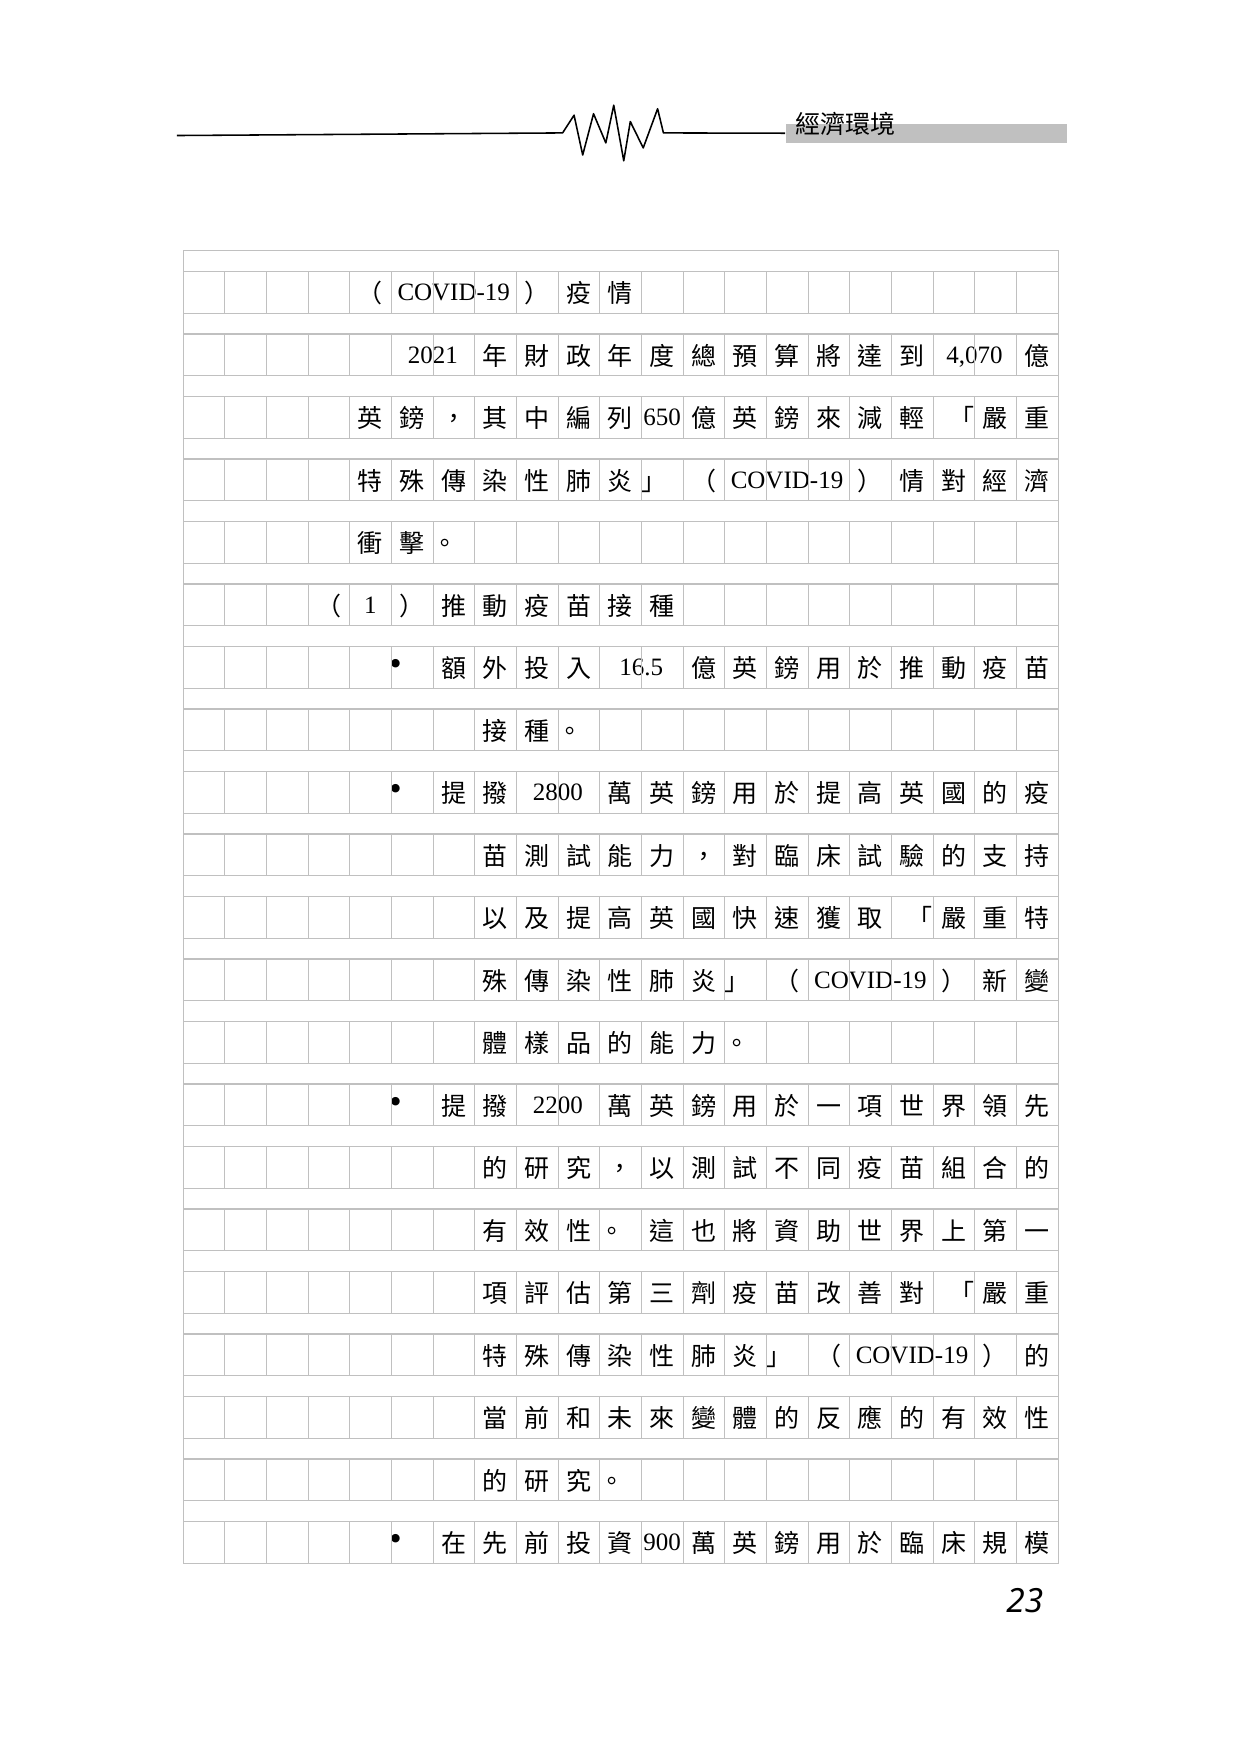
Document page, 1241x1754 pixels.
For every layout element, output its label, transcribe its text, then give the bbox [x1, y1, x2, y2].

list 提撥2800萬英鎊用於提高英國的疫苗測試能力，對臨床試驗的支持以及提高英國快速獲取「嚴重特殊傳染性肺炎」（COVID-19）新變體樣品的能力。 [600, 960, 641, 1000]
text 2021年財政年度總預算將達到4,070億英鎊，其中編列650億英鎊來減輕「嚴重特殊傳染性肺炎」（COVID-19）情對經濟衝擊。 [850, 397, 891, 438]
list 提撥2800萬英鎊用於提高英國的疫苗測試能力，對臨床試驗的支持以及提高英國快速獲取「嚴重特殊傳染性肺炎」（COVID-19）新變體樣品的能力。 [559, 960, 599, 1000]
list 提撥2800萬英鎊用於提高英國的疫苗測試能力，對臨床試驗的支持以及提高英國快速獲取「嚴重特殊傳染性肺炎」（COVID-19）新變體樣品的能力。 [934, 772, 974, 813]
list 提撥2800萬英鎊用於提高英國的疫苗測試能力，對臨床試驗的支持以及提高英國快速獲取「嚴重特殊傳染性肺炎」（COVID-19）新變體樣品的能力。 [559, 835, 599, 875]
text 2021年財政年度總預算將達到4,070億英鎊，其中編列650億英鎊來減輕「嚴重特殊傳染性肺炎」（COVID-19）情對經濟衝擊。 [767, 335, 808, 375]
list 在先前投資900萬英鎊用於臨床規模疫苗生產的基礎上，再投資500萬英鎊，以創建疫苗庫，以因應病毒變體情況，以快速反應部署。 [392, 1522, 433, 1563]
list 提撥2800萬英鎊用於提高英國的疫苗測試能力，對臨床試驗的支持以及提高英國快速獲取「嚴重特殊傳染性肺炎」（COVID-19）新變體樣品的能力。 [373, 876, 1058, 896]
list 提撥2800萬英鎊用於提高英國的疫苗測試能力，對臨床試驗的支持以及提高英國快速獲取「嚴重特殊傳染性肺炎」（COVID-19）新變體樣品的能力。 [517, 897, 558, 938]
text 2021年財政年度總預算將達到4,070億英鎊，其中編列650億英鎊來減輕「嚴重特殊傳染性肺炎」（COVID-19）情對經濟衝擊。 [642, 522, 683, 563]
text 2021年財政年度總預算將達到4,070億英鎊，其中編列650億英鎊來減輕「嚴重特殊傳染性肺炎」（COVID-19）情對經濟衝擊。 [1017, 522, 1058, 563]
text 2021年財政年度總預算將達到4,070億英鎊，其中編列650億英鎊來減輕「嚴重特殊傳染性肺炎」（COVID-19）情對經濟衝擊。 [475, 335, 516, 375]
list 提撥2800萬英鎊用於提高英國的疫苗測試能力，對臨床試驗的支持以及提高英國快速獲取「嚴重特殊傳染性肺炎」（COVID-19）新變體樣品的能力。 [517, 960, 558, 1000]
text ） [392, 585, 433, 625]
text 2021年財政年度總預算將達到4,070億英鎊，其中編列650億英鎊來減輕「嚴重特殊傳染性肺炎」（COVID-19）情對經濟衝擊。 [350, 522, 391, 563]
list 提撥2800萬英鎊用於提高英國的疫苗測試能力，對臨床試驗的支持以及提高英國快速獲取「嚴重特殊傳染性肺炎」（COVID-19）新變體樣品的能力。 [1017, 835, 1058, 875]
text 2021年財政年度總預算將達到4,070億英鎊，其中編列650億英鎊來減輕「嚴重特殊傳染性肺炎」（COVID-19）情對經濟衝擊。 [934, 460, 974, 500]
text 2021年財政年度總預算將達到4,070億英鎊，其中編列650億英鎊來減輕「嚴重特殊傳染性肺炎」（COVID-19）情對經濟衝擊。 [517, 397, 558, 438]
list 提撥2800萬英鎊用於提高英國的疫苗測試能力，對臨床試驗的支持以及提高英國快速獲取「嚴重特殊傳染性肺炎」（COVID-19）新變體樣品的能力。 [934, 897, 974, 938]
text ６、對抗「嚴重特殊傳染性肺炎」（COVID-19）疫情 [559, 272, 599, 313]
text [684, 585, 724, 625]
list 額外投入16.5億英鎊用於推動疫苗接種。 [684, 710, 724, 750]
list 提撥2200萬英鎊用於一項世界領先的研究，以測試不同疫苗組合的有效性。這也將資助世界上第一項評估第三劑疫苗改善對「嚴重特殊傳染性肺炎」（COVID-19）的當前和未來變體的反應的有效性的研究。 [373, 1439, 1058, 1458]
list 提撥2800萬英鎊用於提高英國的疫苗測試能力，對臨床試驗的支持以及提高英國快速獲取「嚴重特殊傳染性肺炎」（COVID-19）新變體樣品的能力。 [1017, 897, 1058, 938]
list 提撥2800萬英鎊用於提高英國的疫苗測試能力，對臨床試驗的支持以及提高英國快速獲取「嚴重特殊傳染性肺炎」（COVID-19）新變體樣品的能力。 [1017, 772, 1058, 813]
text 2021年財政年度總預算將達到4,070億英鎊，其中編列650億英鎊來減輕「嚴重特殊傳染性肺炎」（COVID-19）情對經濟衝擊。 [725, 460, 766, 500]
list 提撥2200萬英鎊用於一項世界領先的研究，以測試不同疫苗組合的有效性。這也將資助世界上第一項評估第三劑疫苗改善對「嚴重特殊傳染性肺炎」（COVID-19）的當前和未來變體的反應的有效性的研究。 [373, 1126, 1058, 1146]
list 提撥2800萬英鎊用於提高英國的疫苗測試能力，對臨床試驗的支持以及提高英國快速獲取「嚴重特殊傳染性肺炎」（COVID-19）新變體樣品的能力。 [600, 897, 641, 938]
list 提撥2800萬英鎊用於提高英國的疫苗測試能力，對臨床試驗的支持以及提高英國快速獲取「嚴重特殊傳染性肺炎」（COVID-19）新變體樣品的能力。 [517, 835, 558, 875]
list 提撥2800萬英鎊用於提高英國的疫苗測試能力，對臨床試驗的支持以及提高英國快速獲取「嚴重特殊傳染性肺炎」（COVID-19）新變體樣品的能力。 [642, 897, 683, 938]
list 額外投入16.5億英鎊用於推動疫苗接種。 [725, 710, 766, 750]
text 2021年財政年度總預算將達到4,070億英鎊，其中編列650億英鎊來減輕「嚴重特殊傳染性肺炎」（COVID-19）情對經濟衝擊。 [330, 501, 1058, 521]
list 提撥2800萬英鎊用於提高英國的疫苗測試能力，對臨床試驗的支持以及提高英國快速獲取「嚴重特殊傳染性肺炎」（COVID-19）新變體樣品的能力。 [1017, 960, 1058, 1000]
list 在先前投資900萬英鎊用於臨床規模疫苗生產的基礎上，再投資500萬英鎊，以創建疫苗庫，以因應病毒變體情況，以快速反應部署。 [559, 1522, 599, 1563]
list 提撥2800萬英鎊用於提高英國的疫苗測試能力，對臨床試驗的支持以及提高英國快速獲取「嚴重特殊傳染性肺炎」（COVID-19）新變體樣品的能力。 [475, 897, 516, 938]
list 提撥2800萬英鎊用於提高英國的疫苗測試能力，對臨床試驗的支持以及提高英國快速獲取「嚴重特殊傳染性肺炎」（COVID-19）新變體樣品的能力。 [892, 835, 933, 875]
list 提撥2800萬英鎊用於提高英國的疫苗測試能力，對臨床試驗的支持以及提高英國快速獲取「嚴重特殊傳染性肺炎」（COVID-19）新變體樣品的能力。 [559, 772, 599, 813]
text 2021年財政年度總預算將達到4,070億英鎊，其中編列650億英鎊來減輕「嚴重特殊傳染性肺炎」（COVID-19）情對經濟衝擊。 [684, 460, 724, 500]
list 提撥2800萬英鎊用於提高英國的疫苗測試能力，對臨床試驗的支持以及提高英國快速獲取「嚴重特殊傳染性肺炎」（COVID-19）新變體樣品的能力。 [475, 772, 516, 813]
list 提撥2800萬英鎊用於提高英國的疫苗測試能力，對臨床試驗的支持以及提高英國快速獲取「嚴重特殊傳染性肺炎」（COVID-19）新變體樣品的能力。 [725, 835, 766, 875]
list 在先前投資900萬英鎊用於臨床規模疫苗生產的基礎上，再投資500萬英鎊，以創建疫苗庫，以因應病毒變體情況，以快速反應部署。 [600, 1522, 641, 1563]
list 在先前投資900萬英鎊用於臨床規模疫苗生產的基礎上，再投資500萬英鎊，以創建疫苗庫，以因應病毒變體情況，以快速反應部署。 [892, 1522, 933, 1563]
text 2021年財政年度總預算將達到4,070億英鎊，其中編列650億英鎊來減輕「嚴重特殊傳染性肺炎」（COVID-19）情對經濟衝擊。 [642, 460, 683, 500]
list 提撥2800萬英鎊用於提高英國的疫苗測試能力，對臨床試驗的支持以及提高英國快速獲取「嚴重特殊傳染性肺炎」（COVID-19）新變體樣品的能力。 [475, 835, 516, 875]
text 2021年財政年度總預算將達到4,070億英鎊，其中編列650億英鎊來減輕「嚴重特殊傳染性肺炎」（COVID-19）情對經濟衝擊。 [934, 335, 974, 375]
list 額外投入16.5億英鎊用於推動疫苗接種。 [725, 647, 766, 688]
text 2021年財政年度總預算將達到4,070億英鎊，其中編列650億英鎊來減輕「嚴重特殊傳染性肺炎」（COVID-19）情對經濟衝擊。 [767, 397, 808, 438]
text 2021年財政年度總預算將達到4,070億英鎊，其中編列650億英鎊來減輕「嚴重特殊傳染性肺炎」（COVID-19）情對經濟衝擊。 [559, 335, 599, 375]
list 提撥2800萬英鎊用於提高英國的疫苗測試能力，對臨床試驗的支持以及提高英國快速獲取「嚴重特殊傳染性肺炎」（COVID-19）新變體樣品的能力。 [684, 772, 724, 813]
list 額外投入16.5億英鎊用於推動疫苗接種。 [373, 689, 1058, 708]
list 額外投入16.5億英鎊用於推動疫苗接種。 [1017, 647, 1058, 688]
text ６、對抗「嚴重特殊傳染性肺炎」（COVID-19）疫情 [975, 272, 1016, 313]
text ６、對抗「嚴重特殊傳染性肺炎」（COVID-19）疫情 [642, 272, 683, 313]
text ６、對抗「嚴重特殊傳染性肺炎」（COVID-19）疫情 [809, 272, 849, 313]
list 提撥2800萬英鎊用於提高英國的疫苗測試能力，對臨床試驗的支持以及提高英國快速獲取「嚴重特殊傳染性肺炎」（COVID-19）新變體樣品的能力。 [434, 835, 474, 875]
text 2021年財政年度總預算將達到4,070億英鎊，其中編列650億英鎊來減輕「嚴重特殊傳染性肺炎」（COVID-19）情對經濟衝擊。 [600, 397, 641, 438]
list 額外投入16.5億英鎊用於推動疫苗接種。 [767, 710, 808, 750]
list 提撥2800萬英鎊用於提高英國的疫苗測試能力，對臨床試驗的支持以及提高英國快速獲取「嚴重特殊傳染性肺炎」（COVID-19）新變體樣品的能力。 [975, 960, 1016, 1000]
list 額外投入16.5億英鎊用於推動疫苗接種。 [434, 647, 474, 688]
text 2021年財政年度總預算將達到4,070億英鎊，其中編列650億英鎊來減輕「嚴重特殊傳染性肺炎」（COVID-19）情對經濟衝擊。 [434, 335, 474, 375]
text 2021年財政年度總預算將達到4,070億英鎊，其中編列650億英鎊來減輕「嚴重特殊傳染性肺炎」（COVID-19）情對經濟衝擊。 [330, 314, 1058, 333]
text 2021年財政年度總預算將達到4,070億英鎊，其中編列650億英鎊來減輕「嚴重特殊傳染性肺炎」（COVID-19）情對經濟衝擊。 [517, 460, 558, 500]
list 提撥2200萬英鎊用於一項世界領先的研究，以測試不同疫苗組合的有效性。這也將資助世界上第一項評估第三劑疫苗改善對「嚴重特殊傳染性肺炎」（COVID-19）的當前和未來變體的反應的有效性的研究。 [373, 1251, 1058, 1271]
text 2021年財政年度總預算將達到4,070億英鎊，其中編列650億英鎊來減輕「嚴重特殊傳染性肺炎」（COVID-19）情對經濟衝擊。 [475, 460, 516, 500]
list 提撥2800萬英鎊用於提高英國的疫苗測試能力，對臨床試驗的支持以及提高英國快速獲取「嚴重特殊傳染性肺炎」（COVID-19）新變體樣品的能力。 [725, 1022, 766, 1063]
text 2021年財政年度總預算將達到4,070億英鎊，其中編列650億英鎊來減輕「嚴重特殊傳染性肺炎」（COVID-19）情對經濟衝擊。 [600, 335, 641, 375]
text 2021年財政年度總預算將達到4,070億英鎊，其中編列650億英鎊來減輕「嚴重特殊傳染性肺炎」（COVID-19）情對經濟衝擊。 [392, 522, 433, 563]
list 在先前投資900萬英鎊用於臨床規模疫苗生產的基礎上，再投資500萬英鎊，以創建疫苗庫，以因應病毒變體情況，以快速反應部署。 [517, 1522, 558, 1563]
list 提撥2800萬英鎊用於提高英國的疫苗測試能力，對臨床試驗的支持以及提高英國快速獲取「嚴重特殊傳染性肺炎」（COVID-19）新變體樣品的能力。 [809, 1022, 849, 1063]
list 在先前投資900萬英鎊用於臨床規模疫苗生產的基礎上，再投資500萬英鎊，以創建疫苗庫，以因應病毒變體情況，以快速反應部署。 [767, 1522, 808, 1563]
text 疫 [517, 585, 558, 625]
list 提撥2800萬英鎊用於提高英國的疫苗測試能力，對臨床試驗的支持以及提高英國快速獲取「嚴重特殊傳染性肺炎」（COVID-19）新變體樣品的能力。 [850, 835, 891, 875]
list 提撥2800萬英鎊用於提高英國的疫苗測試能力，對臨床試驗的支持以及提高英國快速獲取「嚴重特殊傳染性肺炎」（COVID-19）新變體樣品的能力。 [392, 960, 433, 1000]
list 提撥2800萬英鎊用於提高英國的疫苗測試能力，對臨床試驗的支持以及提高英國快速獲取「嚴重特殊傳染性肺炎」（COVID-19）新變體樣品的能力。 [850, 897, 891, 938]
list 額外投入16.5億英鎊用於推動疫苗接種。 [392, 647, 433, 688]
text 推 [434, 585, 474, 625]
list 提撥2800萬英鎊用於提高英國的疫苗測試能力，對臨床試驗的支持以及提高英國快速獲取「嚴重特殊傳染性肺炎」（COVID-19）新變體樣品的能力。 [767, 1022, 808, 1063]
text 2021年財政年度總預算將達到4,070億英鎊，其中編列650億英鎊來減輕「嚴重特殊傳染性肺炎」（COVID-19）情對經濟衝擊。 [725, 397, 766, 438]
text 2021年財政年度總預算將達到4,070億英鎊，其中編列650億英鎊來減輕「嚴重特殊傳染性肺炎」（COVID-19）情對經濟衝擊。 [975, 460, 1016, 500]
list 提撥2800萬英鎊用於提高英國的疫苗測試能力，對臨床試驗的支持以及提高英國快速獲取「嚴重特殊傳染性肺炎」（COVID-19）新變體樣品的能力。 [725, 960, 766, 1000]
list 額外投入16.5億英鎊用於推動疫苗接種。 [934, 710, 974, 750]
list 額外投入16.5億英鎊用於推動疫苗接種。 [892, 647, 933, 688]
list 額外投入16.5億英鎊用於推動疫苗接種。 [517, 647, 558, 688]
list 提撥2800萬英鎊用於提高英國的疫苗測試能力，對臨床試驗的支持以及提高英國快速獲取「嚴重特殊傳染性肺炎」（COVID-19）新變體樣品的能力。 [684, 960, 724, 1000]
list 提撥2800萬英鎊用於提高英國的疫苗測試能力，對臨床試驗的支持以及提高英國快速獲取「嚴重特殊傳染性肺炎」（COVID-19）新變體樣品的能力。 [642, 835, 683, 875]
list 在先前投資900萬英鎊用於臨床規模疫苗生產的基礎上，再投資500萬英鎊，以創建疫苗庫，以因應病毒變體情況，以快速反應部署。 [475, 1522, 516, 1563]
text [306, 564, 1058, 583]
list 提撥2800萬英鎊用於提高英國的疫苗測試能力，對臨床試驗的支持以及提高英國快速獲取「嚴重特殊傳染性肺炎」（COVID-19）新變體樣品的能力。 [892, 960, 933, 1000]
text ６、對抗「嚴重特殊傳染性肺炎」（COVID-19）疫情 [600, 272, 641, 313]
list 提撥2800萬英鎊用於提高英國的疫苗測試能力，對臨床試驗的支持以及提高英國快速獲取「嚴重特殊傳染性肺炎」（COVID-19）新變體樣品的能力。 [559, 1022, 599, 1063]
text 2021年財政年度總預算將達到4,070億英鎊，其中編列650億英鎊來減輕「嚴重特殊傳染性肺炎」（COVID-19）情對經濟衝擊。 [934, 397, 974, 438]
text 2021年財政年度總預算將達到4,070億英鎊，其中編列650億英鎊來減輕「嚴重特殊傳染性肺炎」（COVID-19）情對經濟衝擊。 [517, 335, 558, 375]
list 提撥2800萬英鎊用於提高英國的疫苗測試能力，對臨床試驗的支持以及提高英國快速獲取「嚴重特殊傳染性肺炎」（COVID-19）新變體樣品的能力。 [809, 897, 849, 938]
list 在先前投資900萬英鎊用於臨床規模疫苗生產的基礎上，再投資500萬英鎊，以創建疫苗庫，以因應病毒變體情況，以快速反應部署。 [373, 1501, 1058, 1521]
text ６、對抗「嚴重特殊傳染性肺炎」（COVID-19）疫情 [350, 272, 391, 313]
list 額外投入16.5億英鎊用於推動疫苗接種。 [809, 647, 849, 688]
list 提撥2800萬英鎊用於提高英國的疫苗測試能力，對臨床試驗的支持以及提高英國快速獲取「嚴重特殊傳染性肺炎」（COVID-19）新變體樣品的能力。 [559, 897, 599, 938]
text 2021年財政年度總預算將達到4,070億英鎊，其中編列650億英鎊來減輕「嚴重特殊傳染性肺炎」（COVID-19）情對經濟衝擊。 [330, 439, 1058, 458]
text ６、對抗「嚴重特殊傳染性肺炎」（COVID-19）疫情 [475, 272, 516, 313]
list 提撥2800萬英鎊用於提高英國的疫苗測試能力，對臨床試驗的支持以及提高英國快速獲取「嚴重特殊傳染性肺炎」（COVID-19）新變體樣品的能力。 [684, 897, 724, 938]
list 提撥2200萬英鎊用於一項世界領先的研究，以測試不同疫苗組合的有效性。這也將資助世界上第一項評估第三劑疫苗改善對「嚴重特殊傳染性肺炎」（COVID-19）的當前和未來變體的反應的有效性的研究。 [373, 1064, 1058, 1083]
text 1 [350, 585, 391, 625]
text 2021年財政年度總預算將達到4,070億英鎊，其中編列650億英鎊來減輕「嚴重特殊傳染性肺炎」（COVID-19）情對經濟衝擊。 [892, 460, 933, 500]
text ６、對抗「嚴重特殊傳染性肺炎」（COVID-19）疫情 [892, 272, 933, 313]
text 2021年財政年度總預算將達到4,070億英鎊，其中編列650億英鎊來減輕「嚴重特殊傳染性肺炎」（COVID-19）情對經濟衝擊。 [809, 522, 849, 563]
list 額外投入16.5億英鎊用於推動疫苗接種。 [934, 647, 974, 688]
text 2021年財政年度總預算將達到4,070億英鎊，其中編列650億英鎊來減輕「嚴重特殊傳染性肺炎」（COVID-19）情對經濟衝擊。 [350, 397, 391, 438]
list 提撥2800萬英鎊用於提高英國的疫苗測試能力，對臨床試驗的支持以及提高英國快速獲取「嚴重特殊傳染性肺炎」（COVID-19）新變體樣品的能力。 [850, 772, 891, 813]
text [809, 585, 849, 625]
text 2021年財政年度總預算將達到4,070億英鎊，其中編列650億英鎊來減輕「嚴重特殊傳染性肺炎」（COVID-19）情對經濟衝擊。 [434, 460, 474, 500]
list 提撥2800萬英鎊用於提高英國的疫苗測試能力，對臨床試驗的支持以及提高英國快速獲取「嚴重特殊傳染性肺炎」（COVID-19）新變體樣品的能力。 [642, 772, 683, 813]
list 提撥2800萬英鎊用於提高英國的疫苗測試能力，對臨床試驗的支持以及提高英國快速獲取「嚴重特殊傳染性肺炎」（COVID-19）新變體樣品的能力。 [373, 751, 1058, 771]
list 提撥2800萬英鎊用於提高英國的疫苗測試能力，對臨床試驗的支持以及提高英國快速獲取「嚴重特殊傳染性肺炎」（COVID-19）新變體樣品的能力。 [934, 835, 974, 875]
list 提撥2800萬英鎊用於提高英國的疫苗測試能力，對臨床試驗的支持以及提高英國快速獲取「嚴重特殊傳染性肺炎」（COVID-19）新變體樣品的能力。 [434, 772, 474, 813]
text 2021年財政年度總預算將達到4,070億英鎊，其中編列650億英鎊來減輕「嚴重特殊傳染性肺炎」（COVID-19）情對經濟衝擊。 [434, 397, 474, 438]
text 2021年財政年度總預算將達到4,070億英鎊，其中編列650億英鎊來減輕「嚴重特殊傳染性肺炎」（COVID-19）情對經濟衝擊。 [642, 397, 683, 438]
list 額外投入16.5億英鎊用於推動疫苗接種。 [892, 710, 933, 750]
list 提撥2800萬英鎊用於提高英國的疫苗測試能力，對臨床試驗的支持以及提高英國快速獲取「嚴重特殊傳染性肺炎」（COVID-19）新變體樣品的能力。 [725, 772, 766, 813]
list 提撥2800萬英鎊用於提高英國的疫苗測試能力，對臨床試驗的支持以及提高英國快速獲取「嚴重特殊傳染性肺炎」（COVID-19）新變體樣品的能力。 [975, 897, 1016, 938]
text ６、對抗「嚴重特殊傳染性肺炎」（COVID-19）疫情 [434, 272, 474, 313]
list 額外投入16.5億英鎊用於推動疫苗接種。 [600, 647, 641, 688]
list 額外投入16.5億英鎊用於推動疫苗接種。 [600, 710, 641, 750]
text 2021年財政年度總預算將達到4,070億英鎊，其中編列650億英鎊來減輕「嚴重特殊傳染性肺炎」（COVID-19）情對經濟衝擊。 [559, 522, 599, 563]
text 2021年財政年度總預算將達到4,070億英鎊，其中編列650億英鎊來減輕「嚴重特殊傳染性肺炎」（COVID-19）情對經濟衝擊。 [809, 335, 849, 375]
list 額外投入16.5億英鎊用於推動疫苗接種。 [475, 647, 516, 688]
text 2021年財政年度總預算將達到4,070億英鎊，其中編列650億英鎊來減輕「嚴重特殊傳染性肺炎」（COVID-19）情對經濟衝擊。 [892, 397, 933, 438]
list 提撥2800萬英鎊用於提高英國的疫苗測試能力，對臨床試驗的支持以及提高英國快速獲取「嚴重特殊傳染性肺炎」（COVID-19）新變體樣品的能力。 [600, 1022, 641, 1063]
text （ [309, 585, 349, 625]
list 提撥2800萬英鎊用於提高英國的疫苗測試能力，對臨床試驗的支持以及提高英國快速獲取「嚴重特殊傳染性肺炎」（COVID-19）新變體樣品的能力。 [767, 960, 808, 1000]
text 2021年財政年度總預算將達到4,070億英鎊，其中編列650億英鎊來減輕「嚴重特殊傳染性肺炎」（COVID-19）情對經濟衝擊。 [559, 460, 599, 500]
text 種 [642, 585, 683, 625]
text ６、對抗「嚴重特殊傳染性肺炎」（COVID-19）疫情 [934, 272, 974, 313]
text [725, 585, 766, 625]
list 提撥2800萬英鎊用於提高英國的疫苗測試能力，對臨床試驗的支持以及提高英國快速獲取「嚴重特殊傳染性肺炎」（COVID-19）新變體樣品的能力。 [373, 814, 1058, 833]
list 提撥2200萬英鎊用於一項世界領先的研究，以測試不同疫苗組合的有效性。這也將資助世界上第一項評估第三劑疫苗改善對「嚴重特殊傳染性肺炎」（COVID-19）的當前和未來變體的反應的有效性的研究。 [373, 1376, 1058, 1396]
list 額外投入16.5億英鎊用於推動疫苗接種。 [684, 647, 724, 688]
list 額外投入16.5億英鎊用於推動疫苗接種。 [373, 647, 391, 688]
text 2021年財政年度總預算將達到4,070億英鎊，其中編列650億英鎊來減輕「嚴重特殊傳染性肺炎」（COVID-19）情對經濟衝擊。 [975, 522, 1016, 563]
text 2021年財政年度總預算將達到4,070億英鎊，其中編列650億英鎊來減輕「嚴重特殊傳染性肺炎」（COVID-19）情對經濟衝擊。 [350, 335, 391, 375]
text 2021年財政年度總預算將達到4,070億英鎊，其中編列650億英鎊來減輕「嚴重特殊傳染性肺炎」（COVID-19）情對經濟衝擊。 [767, 522, 808, 563]
list 提撥2800萬英鎊用於提高英國的疫苗測試能力，對臨床試驗的支持以及提高英國快速獲取「嚴重特殊傳染性肺炎」（COVID-19）新變體樣品的能力。 [934, 960, 974, 1000]
text ６、對抗「嚴重特殊傳染性肺炎」（COVID-19）疫情 [281, 272, 308, 313]
text 2021年財政年度總預算將達到4,070億英鎊，其中編列650億英鎊來減輕「嚴重特殊傳染性肺炎」（COVID-19）情對經濟衝擊。 [1017, 335, 1058, 375]
list 提撥2800萬英鎊用於提高英國的疫苗測試能力，對臨床試驗的支持以及提高英國快速獲取「嚴重特殊傳染性肺炎」（COVID-19）新變體樣品的能力。 [809, 772, 849, 813]
text ６、對抗「嚴重特殊傳染性肺炎」（COVID-19）疫情 [684, 272, 724, 313]
list 提撥2800萬英鎊用於提高英國的疫苗測試能力，對臨床試驗的支持以及提高英國快速獲取「嚴重特殊傳染性肺炎」（COVID-19）新變體樣品的能力。 [975, 772, 1016, 813]
text 2021年財政年度總預算將達到4,070億英鎊，其中編列650億英鎊來減輕「嚴重特殊傳染性肺炎」（COVID-19）情對經濟衝擊。 [809, 397, 849, 438]
list 在先前投資900萬英鎊用於臨床規模疫苗生產的基礎上，再投資500萬英鎊，以創建疫苗庫，以因應病毒變體情況，以快速反應部署。 [809, 1522, 849, 1563]
text 2021年財政年度總預算將達到4,070億英鎊，其中編列650億英鎊來減輕「嚴重特殊傳染性肺炎」（COVID-19）情對經濟衝擊。 [475, 522, 516, 563]
text 接 [600, 585, 641, 625]
list 提撥2800萬英鎊用於提高英國的疫苗測試能力，對臨床試驗的支持以及提高英國快速獲取「嚴重特殊傳染性肺炎」（COVID-19）新變體樣品的能力。 [434, 1022, 474, 1063]
list 額外投入16.5億英鎊用於推動疫苗接種。 [975, 710, 1016, 750]
list 提撥2800萬英鎊用於提高英國的疫苗測試能力，對臨床試驗的支持以及提高英國快速獲取「嚴重特殊傳染性肺炎」（COVID-19）新變體樣品的能力。 [934, 1022, 974, 1063]
text 2021年財政年度總預算將達到4,070億英鎊，其中編列650億英鎊來減輕「嚴重特殊傳染性肺炎」（COVID-19）情對經濟衝擊。 [809, 460, 849, 500]
list 提撥2800萬英鎊用於提高英國的疫苗測試能力，對臨床試驗的支持以及提高英國快速獲取「嚴重特殊傳染性肺炎」（COVID-19）新變體樣品的能力。 [475, 960, 516, 1000]
list 提撥2800萬英鎊用於提高英國的疫苗測試能力，對臨床試驗的支持以及提高英國快速獲取「嚴重特殊傳染性肺炎」（COVID-19）新變體樣品的能力。 [892, 897, 933, 938]
text 2021年財政年度總預算將達到4,070億英鎊，其中編列650億英鎊來減輕「嚴重特殊傳染性肺炎」（COVID-19）情對經濟衝擊。 [600, 460, 641, 500]
list 提撥2800萬英鎊用於提高英國的疫苗測試能力，對臨床試驗的支持以及提高英國快速獲取「嚴重特殊傳染性肺炎」（COVID-19）新變體樣品的能力。 [850, 1022, 891, 1063]
list 在先前投資900萬英鎊用於臨床規模疫苗生產的基礎上，再投資500萬英鎊，以創建疫苗庫，以因應病毒變體情況，以快速反應部署。 [934, 1522, 974, 1563]
list 提撥2800萬英鎊用於提高英國的疫苗測試能力，對臨床試驗的支持以及提高英國快速獲取「嚴重特殊傳染性肺炎」（COVID-19）新變體樣品的能力。 [975, 835, 1016, 875]
list 提撥2800萬英鎊用於提高英國的疫苗測試能力，對臨床試驗的支持以及提高英國快速獲取「嚴重特殊傳染性肺炎」（COVID-19）新變體樣品的能力。 [725, 897, 766, 938]
list 額外投入16.5億英鎊用於推動疫苗接種。 [373, 710, 391, 750]
text [850, 585, 891, 625]
list 額外投入16.5億英鎊用於推動疫苗接種。 [642, 710, 683, 750]
text 2021年財政年度總預算將達到4,070億英鎊，其中編列650億英鎊來減輕「嚴重特殊傳染性肺炎」（COVID-19）情對經濟衝擊。 [434, 522, 474, 563]
text [934, 585, 974, 625]
list 額外投入16.5億英鎊用於推動疫苗接種。 [642, 647, 683, 688]
text 2021年財政年度總預算將達到4,070億英鎊，其中編列650億英鎊來減輕「嚴重特殊傳染性肺炎」（COVID-19）情對經濟衝擊。 [892, 335, 933, 375]
text 2021年財政年度總預算將達到4,070億英鎊，其中編列650億英鎊來減輕「嚴重特殊傳染性肺炎」（COVID-19）情對經濟衝擊。 [559, 397, 599, 438]
list 提撥2200萬英鎊用於一項世界領先的研究，以測試不同疫苗組合的有效性。這也將資助世界上第一項評估第三劑疫苗改善對「嚴重特殊傳染性肺炎」（COVID-19）的當前和未來變體的反應的有效性的研究。 [373, 1189, 1058, 1208]
text 動 [475, 585, 516, 625]
list 提撥2800萬英鎊用於提高英國的疫苗測試能力，對臨床試驗的支持以及提高英國快速獲取「嚴重特殊傳染性肺炎」（COVID-19）新變體樣品的能力。 [517, 1022, 558, 1063]
list 在先前投資900萬英鎊用於臨床規模疫苗生產的基礎上，再投資500萬英鎊，以創建疫苗庫，以因應病毒變體情況，以快速反應部署。 [725, 1522, 766, 1563]
list 額外投入16.5億英鎊用於推動疫苗接種。 [809, 710, 849, 750]
list 提撥2800萬英鎊用於提高英國的疫苗測試能力，對臨床試驗的支持以及提高英國快速獲取「嚴重特殊傳染性肺炎」（COVID-19）新變體樣品的能力。 [600, 772, 641, 813]
list 提撥2800萬英鎊用於提高英國的疫苗測試能力，對臨床試驗的支持以及提高英國快速獲取「嚴重特殊傳染性肺炎」（COVID-19）新變體樣品的能力。 [392, 772, 433, 813]
list 提撥2800萬英鎊用於提高英國的疫苗測試能力，對臨床試驗的支持以及提高英國快速獲取「嚴重特殊傳染性肺炎」（COVID-19）新變體樣品的能力。 [642, 960, 683, 1000]
list 額外投入16.5億英鎊用於推動疫苗接種。 [975, 647, 1016, 688]
text 2021年財政年度總預算將達到4,070億英鎊，其中編列650億英鎊來減輕「嚴重特殊傳染性肺炎」（COVID-19）情對經濟衝擊。 [725, 335, 766, 375]
text 2021年財政年度總預算將達到4,070億英鎊，其中編列650億英鎊來減輕「嚴重特殊傳染性肺炎」（COVID-19）情對經濟衝擊。 [1017, 397, 1058, 438]
list 在先前投資900萬英鎊用於臨床規模疫苗生產的基礎上，再投資500萬英鎊，以創建疫苗庫，以因應病毒變體情況，以快速反應部署。 [684, 1522, 724, 1563]
text 2021年財政年度總預算將達到4,070億英鎊，其中編列650億英鎊來減輕「嚴重特殊傳染性肺炎」（COVID-19）情對經濟衝擊。 [1017, 460, 1058, 500]
text ６、對抗「嚴重特殊傳染性肺炎」（COVID-19）疫情 [392, 272, 433, 313]
text 2021年財政年度總預算將達到4,070億英鎊，其中編列650億英鎊來減輕「嚴重特殊傳染性肺炎」（COVID-19）情對經濟衝擊。 [850, 460, 891, 500]
list 提撥2800萬英鎊用於提高英國的疫苗測試能力，對臨床試驗的支持以及提高英國快速獲取「嚴重特殊傳染性肺炎」（COVID-19）新變體樣品的能力。 [1017, 1022, 1058, 1063]
list 在先前投資900萬英鎊用於臨床規模疫苗生產的基礎上，再投資500萬英鎊，以創建疫苗庫，以因應病毒變體情況，以快速反應部署。 [975, 1522, 1016, 1563]
text 2021年財政年度總預算將達到4,070億英鎊，其中編列650億英鎊來減輕「嚴重特殊傳染性肺炎」（COVID-19）情對經濟衝擊。 [767, 460, 808, 500]
list 提撥2800萬英鎊用於提高英國的疫苗測試能力，對臨床試驗的支持以及提高英國快速獲取「嚴重特殊傳染性肺炎」（COVID-19）新變體樣品的能力。 [850, 960, 891, 1000]
list 額外投入16.5億英鎊用於推動疫苗接種。 [392, 710, 433, 750]
text ６、對抗「嚴重特殊傳染性肺炎」（COVID-19）疫情 [517, 272, 558, 313]
list 提撥2800萬英鎊用於提高英國的疫苗測試能力，對臨床試驗的支持以及提高英國快速獲取「嚴重特殊傳染性肺炎」（COVID-19）新變體樣品的能力。 [767, 835, 808, 875]
list 在先前投資900萬英鎊用於臨床規模疫苗生產的基礎上，再投資500萬英鎊，以創建疫苗庫，以因應病毒變體情況，以快速反應部署。 [434, 1522, 474, 1563]
list 提撥2800萬英鎊用於提高英國的疫苗測試能力，對臨床試驗的支持以及提高英國快速獲取「嚴重特殊傳染性肺炎」（COVID-19）新變體樣品的能力。 [642, 1022, 683, 1063]
list 額外投入16.5億英鎊用於推動疫苗接種。 [1017, 710, 1058, 750]
text 2021年財政年度總預算將達到4,070億英鎊，其中編列650億英鎊來減輕「嚴重特殊傳染性肺炎」（COVID-19）情對經濟衝擊。 [684, 397, 724, 438]
list 在先前投資900萬英鎊用於臨床規模疫苗生產的基礎上，再投資500萬英鎊，以創建疫苗庫，以因應病毒變體情況，以快速反應部署。 [1017, 1522, 1058, 1563]
text 2021年財政年度總預算將達到4,070億英鎊，其中編列650億英鎊來減輕「嚴重特殊傳染性肺炎」（COVID-19）情對經濟衝擊。 [684, 522, 724, 563]
text 2021年財政年度總預算將達到4,070億英鎊，其中編列650億英鎊來減輕「嚴重特殊傳染性肺炎」（COVID-19）情對經濟衝擊。 [892, 522, 933, 563]
list 額外投入16.5億英鎊用於推動疫苗接種。 [559, 647, 599, 688]
list 提撥2800萬英鎊用於提高英國的疫苗測試能力，對臨床試驗的支持以及提高英國快速獲取「嚴重特殊傳染性肺炎」（COVID-19）新變體樣品的能力。 [392, 897, 433, 938]
list 額外投入16.5億英鎊用於推動疫苗接種。 [434, 710, 474, 750]
text 2021年財政年度總預算將達到4,070億英鎊，其中編列650億英鎊來減輕「嚴重特殊傳染性肺炎」（COVID-19）情對經濟衝擊。 [725, 522, 766, 563]
text 2021年財政年度總預算將達到4,070億英鎊，其中編列650億英鎊來減輕「嚴重特殊傳染性肺炎」（COVID-19）情對經濟衝擊。 [392, 335, 433, 375]
list 提撥2800萬英鎊用於提高英國的疫苗測試能力，對臨床試驗的支持以及提高英國快速獲取「嚴重特殊傳染性肺炎」（COVID-19）新變體樣品的能力。 [809, 835, 849, 875]
text 2021年財政年度總預算將達到4,070億英鎊，其中編列650億英鎊來減輕「嚴重特殊傳染性肺炎」（COVID-19）情對經濟衝擊。 [850, 522, 891, 563]
text 2021年財政年度總預算將達到4,070億英鎊，其中編列650億英鎊來減輕「嚴重特殊傳染性肺炎」（COVID-19）情對經濟衝擊。 [350, 460, 391, 500]
list 提撥2200萬英鎊用於一項世界領先的研究，以測試不同疫苗組合的有效性。這也將資助世界上第一項評估第三劑疫苗改善對「嚴重特殊傳染性肺炎」（COVID-19）的當前和未來變體的反應的有效性的研究。 [373, 1314, 1058, 1333]
list 提撥2800萬英鎊用於提高英國的疫苗測試能力，對臨床試驗的支持以及提高英國快速獲取「嚴重特殊傳染性肺炎」（COVID-19）新變體樣品的能力。 [892, 1022, 933, 1063]
list 提撥2800萬英鎊用於提高英國的疫苗測試能力，對臨床試驗的支持以及提高英國快速獲取「嚴重特殊傳染性肺炎」（COVID-19）新變體樣品的能力。 [475, 1022, 516, 1063]
list 額外投入16.5億英鎊用於推動疫苗接種。 [559, 710, 599, 750]
list 提撥2800萬英鎊用於提高英國的疫苗測試能力，對臨床試驗的支持以及提高英國快速獲取「嚴重特殊傳染性肺炎」（COVID-19）新變體樣品的能力。 [767, 897, 808, 938]
text [767, 585, 808, 625]
text ６、對抗「嚴重特殊傳染性肺炎」（COVID-19）疫情 [1017, 272, 1058, 313]
text 2021年財政年度總預算將達到4,070億英鎊，其中編列650億英鎊來減輕「嚴重特殊傳染性肺炎」（COVID-19）情對經濟衝擊。 [975, 335, 1016, 375]
list 提撥2800萬英鎊用於提高英國的疫苗測試能力，對臨床試驗的支持以及提高英國快速獲取「嚴重特殊傳染性肺炎」（COVID-19）新變體樣品的能力。 [392, 1022, 433, 1063]
text 2021年財政年度總預算將達到4,070億英鎊，其中編列650億英鎊來減輕「嚴重特殊傳染性肺炎」（COVID-19）情對經濟衝擊。 [934, 522, 974, 563]
text 2021年財政年度總預算將達到4,070億英鎊，其中編列650億英鎊來減輕「嚴重特殊傳染性肺炎」（COVID-19）情對經濟衝擊。 [392, 460, 433, 500]
list 提撥2800萬英鎊用於提高英國的疫苗測試能力，對臨床試驗的支持以及提高英國快速獲取「嚴重特殊傳染性肺炎」（COVID-19）新變體樣品的能力。 [684, 835, 724, 875]
list 提撥2800萬英鎊用於提高英國的疫苗測試能力，對臨床試驗的支持以及提高英國快速獲取「嚴重特殊傳染性肺炎」（COVID-19）新變體樣品的能力。 [975, 1022, 1016, 1063]
text 2021年財政年度總預算將達到4,070億英鎊，其中編列650億英鎊來減輕「嚴重特殊傳染性肺炎」（COVID-19）情對經濟衝擊。 [975, 397, 1016, 438]
list 提撥2800萬英鎊用於提高英國的疫苗測試能力，對臨床試驗的支持以及提高英國快速獲取「嚴重特殊傳染性肺炎」（COVID-19）新變體樣品的能力。 [892, 772, 933, 813]
text 苗 [559, 585, 599, 625]
list 額外投入16.5億英鎊用於推動疫苗接種。 [475, 710, 516, 750]
list 提撥2800萬英鎊用於提高英國的疫苗測試能力，對臨床試驗的支持以及提高英國快速獲取「嚴重特殊傳染性肺炎」（COVID-19）新變體樣品的能力。 [809, 960, 849, 1000]
text 2021年財政年度總預算將達到4,070億英鎊，其中編列650億英鎊來減輕「嚴重特殊傳染性肺炎」（COVID-19）情對經濟衝擊。 [850, 335, 891, 375]
list 在先前投資900萬英鎊用於臨床規模疫苗生產的基礎上，再投資500萬英鎊，以創建疫苗庫，以因應病毒變體情況，以快速反應部署。 [642, 1522, 683, 1563]
text 2021年財政年度總預算將達到4,070億英鎊，其中編列650億英鎊來減輕「嚴重特殊傳染性肺炎」（COVID-19）情對經濟衝擊。 [330, 376, 1058, 396]
list 額外投入16.5億英鎊用於推動疫苗接種。 [850, 647, 891, 688]
text ６、對抗「嚴重特殊傳染性肺炎」（COVID-19）疫情 [767, 272, 808, 313]
text ６、對抗「嚴重特殊傳染性肺炎」（COVID-19）疫情 [850, 272, 891, 313]
list 額外投入16.5億英鎊用於推動疫苗接種。 [850, 710, 891, 750]
text 2021年財政年度總預算將達到4,070億英鎊，其中編列650億英鎊來減輕「嚴重特殊傳染性肺炎」（COVID-19）情對經濟衝擊。 [600, 522, 641, 563]
text 2021年財政年度總預算將達到4,070億英鎊，其中編列650億英鎊來減輕「嚴重特殊傳染性肺炎」（COVID-19）情對經濟衝擊。 [642, 335, 683, 375]
text 2021年財政年度總預算將達到4,070億英鎊，其中編列650億英鎊來減輕「嚴重特殊傳染性肺炎」（COVID-19）情對經濟衝擊。 [684, 335, 724, 375]
list 提撥2800萬英鎊用於提高英國的疫苗測試能力，對臨床試驗的支持以及提高英國快速獲取「嚴重特殊傳染性肺炎」（COVID-19）新變體樣品的能力。 [373, 1001, 1058, 1021]
list 在先前投資900萬英鎊用於臨床規模疫苗生產的基礎上，再投資500萬英鎊，以創建疫苗庫，以因應病毒變體情況，以快速反應部署。 [850, 1522, 891, 1563]
list 提撥2800萬英鎊用於提高英國的疫苗測試能力，對臨床試驗的支持以及提高英國快速獲取「嚴重特殊傳染性肺炎」（COVID-19）新變體樣品的能力。 [434, 960, 474, 1000]
text ６、對抗「嚴重特殊傳染性肺炎」（COVID-19）疫情 [725, 272, 766, 313]
text [975, 585, 1016, 625]
list 提撥2800萬英鎊用於提高英國的疫苗測試能力，對臨床試驗的支持以及提高英國快速獲取「嚴重特殊傳染性肺炎」（COVID-19）新變體樣品的能力。 [373, 939, 1058, 958]
text 2021年財政年度總預算將達到4,070億英鎊，其中編列650億英鎊來減輕「嚴重特殊傳染性肺炎」（COVID-19）情對經濟衝擊。 [475, 397, 516, 438]
list 提撥2800萬英鎊用於提高英國的疫苗測試能力，對臨床試驗的支持以及提高英國快速獲取「嚴重特殊傳染性肺炎」（COVID-19）新變體樣品的能力。 [684, 1022, 724, 1063]
text [892, 585, 933, 625]
list 提撥2800萬英鎊用於提高英國的疫苗測試能力，對臨床試驗的支持以及提高英國快速獲取「嚴重特殊傳染性肺炎」（COVID-19）新變體樣品的能力。 [434, 897, 474, 938]
list 提撥2800萬英鎊用於提高英國的疫苗測試能力，對臨床試驗的支持以及提高英國快速獲取「嚴重特殊傳染性肺炎」（COVID-19）新變體樣品的能力。 [600, 835, 641, 875]
list 提撥2800萬英鎊用於提高英國的疫苗測試能力，對臨床試驗的支持以及提高英國快速獲取「嚴重特殊傳染性肺炎」（COVID-19）新變體樣品的能力。 [392, 835, 433, 875]
text [1017, 585, 1058, 625]
text 2021年財政年度總預算將達到4,070億英鎊，其中編列650億英鎊來減輕「嚴重特殊傳染性肺炎」（COVID-19）情對經濟衝擊。 [517, 522, 558, 563]
list 額外投入16.5億英鎊用於推動疫苗接種。 [767, 647, 808, 688]
text ６、對抗「嚴重特殊傳染性肺炎」（COVID-19）疫情 [281, 251, 1058, 271]
text 2021年財政年度總預算將達到4,070億英鎊，其中編列650億英鎊來減輕「嚴重特殊傳染性肺炎」（COVID-19）情對經濟衝擊。 [392, 397, 433, 438]
list 額外投入16.5億英鎊用於推動疫苗接種。 [517, 710, 558, 750]
list 提撥2800萬英鎊用於提高英國的疫苗測試能力，對臨床試驗的支持以及提高英國快速獲取「嚴重特殊傳染性肺炎」（COVID-19）新變體樣品的能力。 [767, 772, 808, 813]
list 提撥2800萬英鎊用於提高英國的疫苗測試能力，對臨床試驗的支持以及提高英國快速獲取「嚴重特殊傳染性肺炎」（COVID-19）新變體樣品的能力。 [517, 772, 558, 813]
list 額外投入16.5億英鎊用於推動疫苗接種。 [373, 626, 1058, 646]
text ６、對抗「嚴重特殊傳染性肺炎」（COVID-19）疫情 [309, 272, 349, 313]
